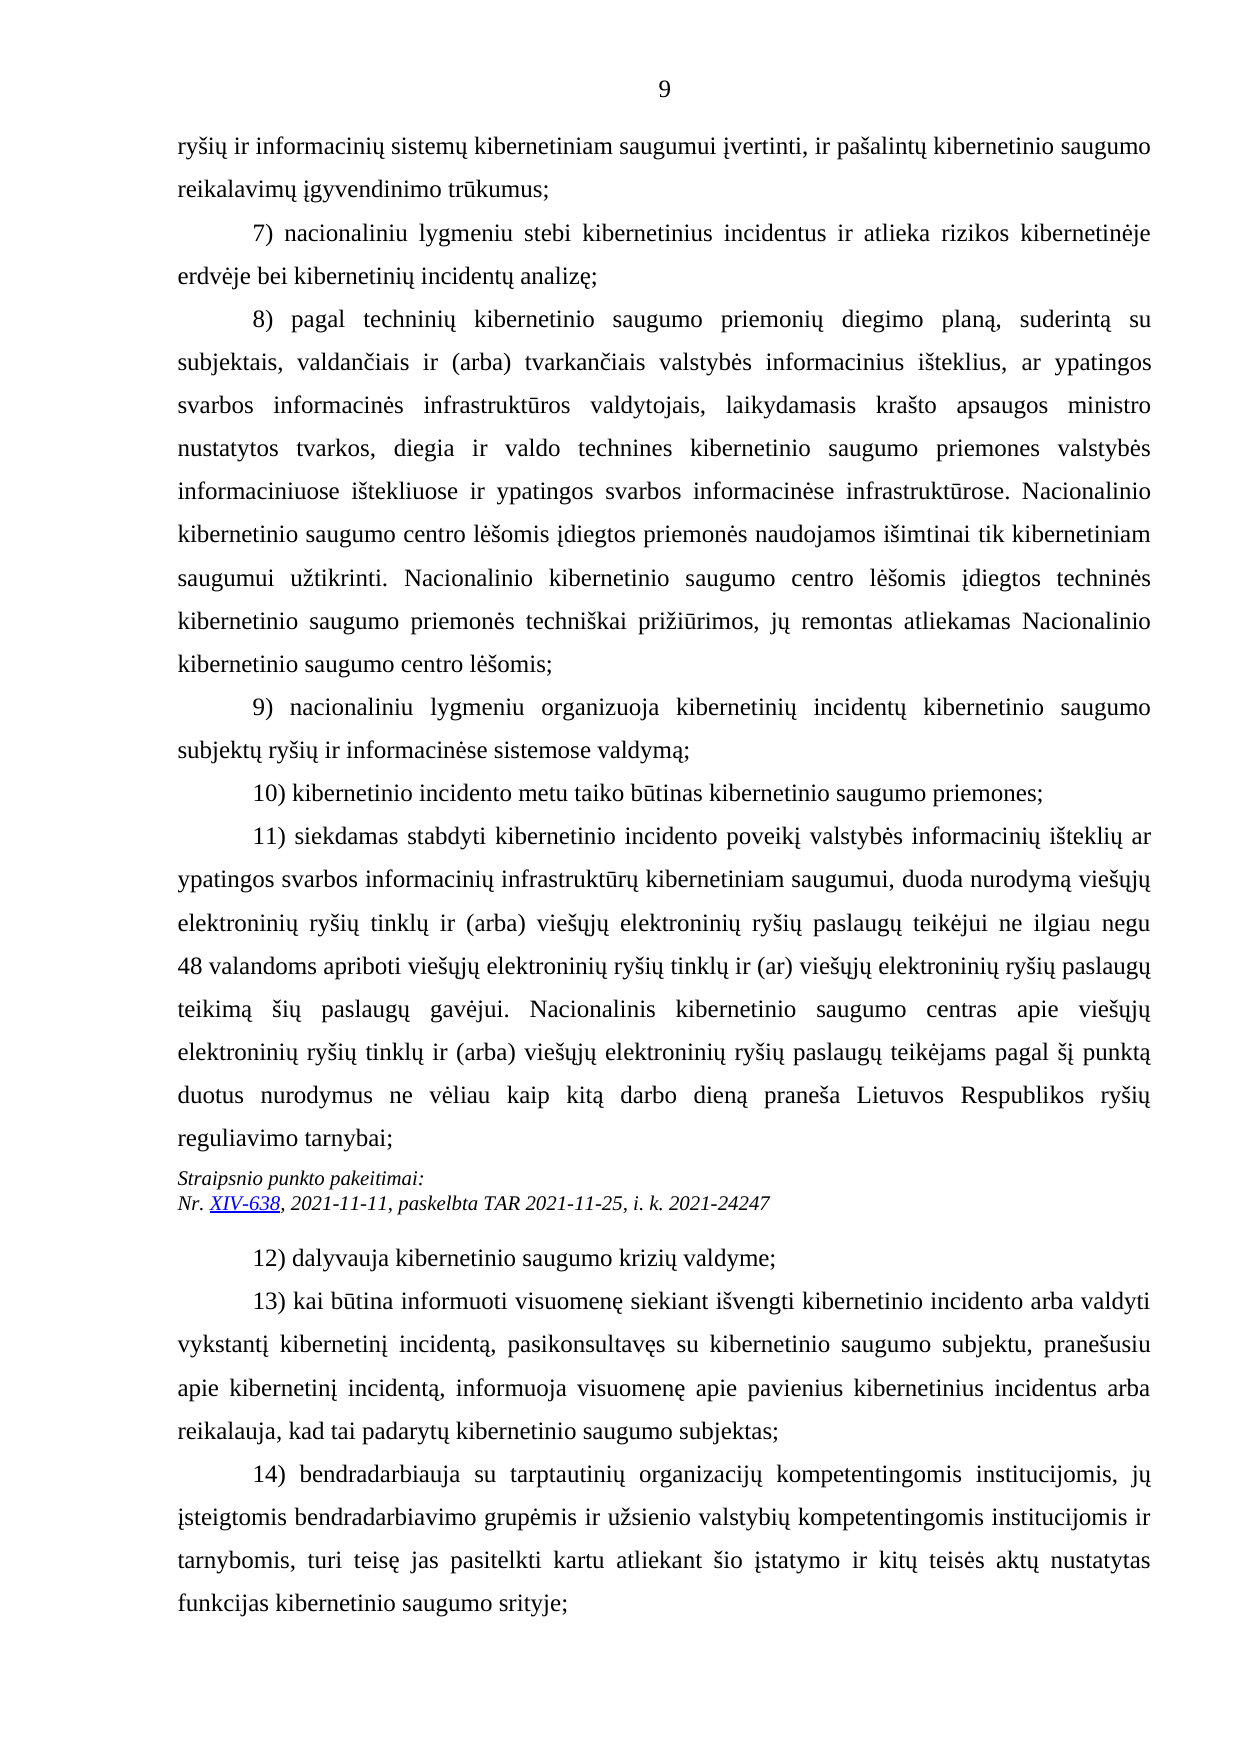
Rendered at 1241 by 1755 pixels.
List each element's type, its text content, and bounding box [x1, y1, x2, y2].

text 7) nacionaliniu lygmeniu stebi kibernetinius incidentus ir atlieka rizikos kibernetinėje erdvėje bei kibernetinių incidentų analizę; [177, 218, 1152, 289]
text 14) bendradarbiauja su tarptautinių organizacijų kompetentingomis institucijomis, jų įsteigtomis bendradarbiavimo grupėmis ir užsienio valstybių kompetentingomis institucijomis ir tarnybomis, turi teisę jas pasitelkti kartu atliekant šio įstatymo ir kitų teisės aktų nustatytas funkcijas kibernetinio saugumo srityje; [177, 1459, 1152, 1617]
text 9) nacionaliniu lygmeniu organizuoja kibernetinių incidentų kibernetinio saugumo subjektų ryšių ir informacinėse sistemose valdymą; [177, 692, 1152, 764]
text Nr. XIV-638, 2021-11-11, paskelbta TAR 2021-11-25, i. k. 2021-24247 [177, 1190, 1152, 1214]
text 13) kai būtina informuoti visuomenę siekiant išvengti kibernetinio incidento arba valdyti vykstantį kibernetinį incidentą, pasikonsultavęs su kibernetinio saugumo subjektu, pranešusiu apie kibernetinį incidentą, informuoja visuomenę apie pavienius kibernetinius incidentus arba reikalauja, kad tai padarytų kibernetinio saugumo subjektas; [177, 1286, 1152, 1444]
text Straipsnio punkto pakeitimai: [177, 1166, 1152, 1190]
text 11) siekdamas stabdyti kibernetinio incidento poveikį valstybės informacinių išteklių ar ypatingos svarbos informacinių infrastruktūrų kibernetiniam saugumui, duoda nurodymą viešųjų elektroninių ryšių tinklų ir (arba) viešųjų elektroninių ryšių paslaugų teikėjui ne ilgiau negu 48 valandoms apriboti viešųjų elektroninių ryšių tinklų ir (ar) viešųjų elektroninių ryšių paslaugų teikimą šių paslaugų gavėjui. Nacionalinis kibernetinio saugumo centras apie viešųjų elektroninių ryšių tinklų ir (arba) viešųjų elektroninių ryšių paslaugų teikėjams pagal šį punktą duotus nurodymus ne vėliau kaip kitą darbo dieną praneša Lietuvos Respublikos ryšių reguliavimo tarnybai; [177, 821, 1152, 1152]
text ryšių ir informacinių sistemų kibernetiniam saugumui įvertinti, ir pašalintų kibernetinio saugumo reikalavimų įgyvendinimo trūkumus; [177, 131, 1152, 203]
text 12) dalyvauja kibernetinio saugumo krizių valdyme; [177, 1243, 1152, 1272]
text 8) pagal techninių kibernetinio saugumo priemonių diegimo planą, suderintą su subjektais, valdančiais ir (arba) tvarkančiais valstybės informacinius išteklius, ar ypatingos svarbos informacinės infrastruktūros valdytojais, laikydamasis krašto apsaugos ministro nustatytos tvarkos, diegia ir valdo technines kibernetinio saugumo priemones valstybės informaciniuose ištekliuose ir ypatingos svarbos informacinėse infrastruktūrose. Nacionalinio kibernetinio saugumo centro lėšomis įdiegtos priemonės naudojamos išimtinai tik kibernetiniam saugumui užtikrinti. Nacionalinio kibernetinio saugumo centro lėšomis įdiegtos techninės kibernetinio saugumo priemonės techniškai prižiūrimos, jų remontas atliekamas Nacionalinio kibernetinio saugumo centro lėšomis; [177, 304, 1152, 678]
text 10) kibernetinio incidento metu taiko būtinas kibernetinio saugumo priemones; [177, 778, 1152, 807]
